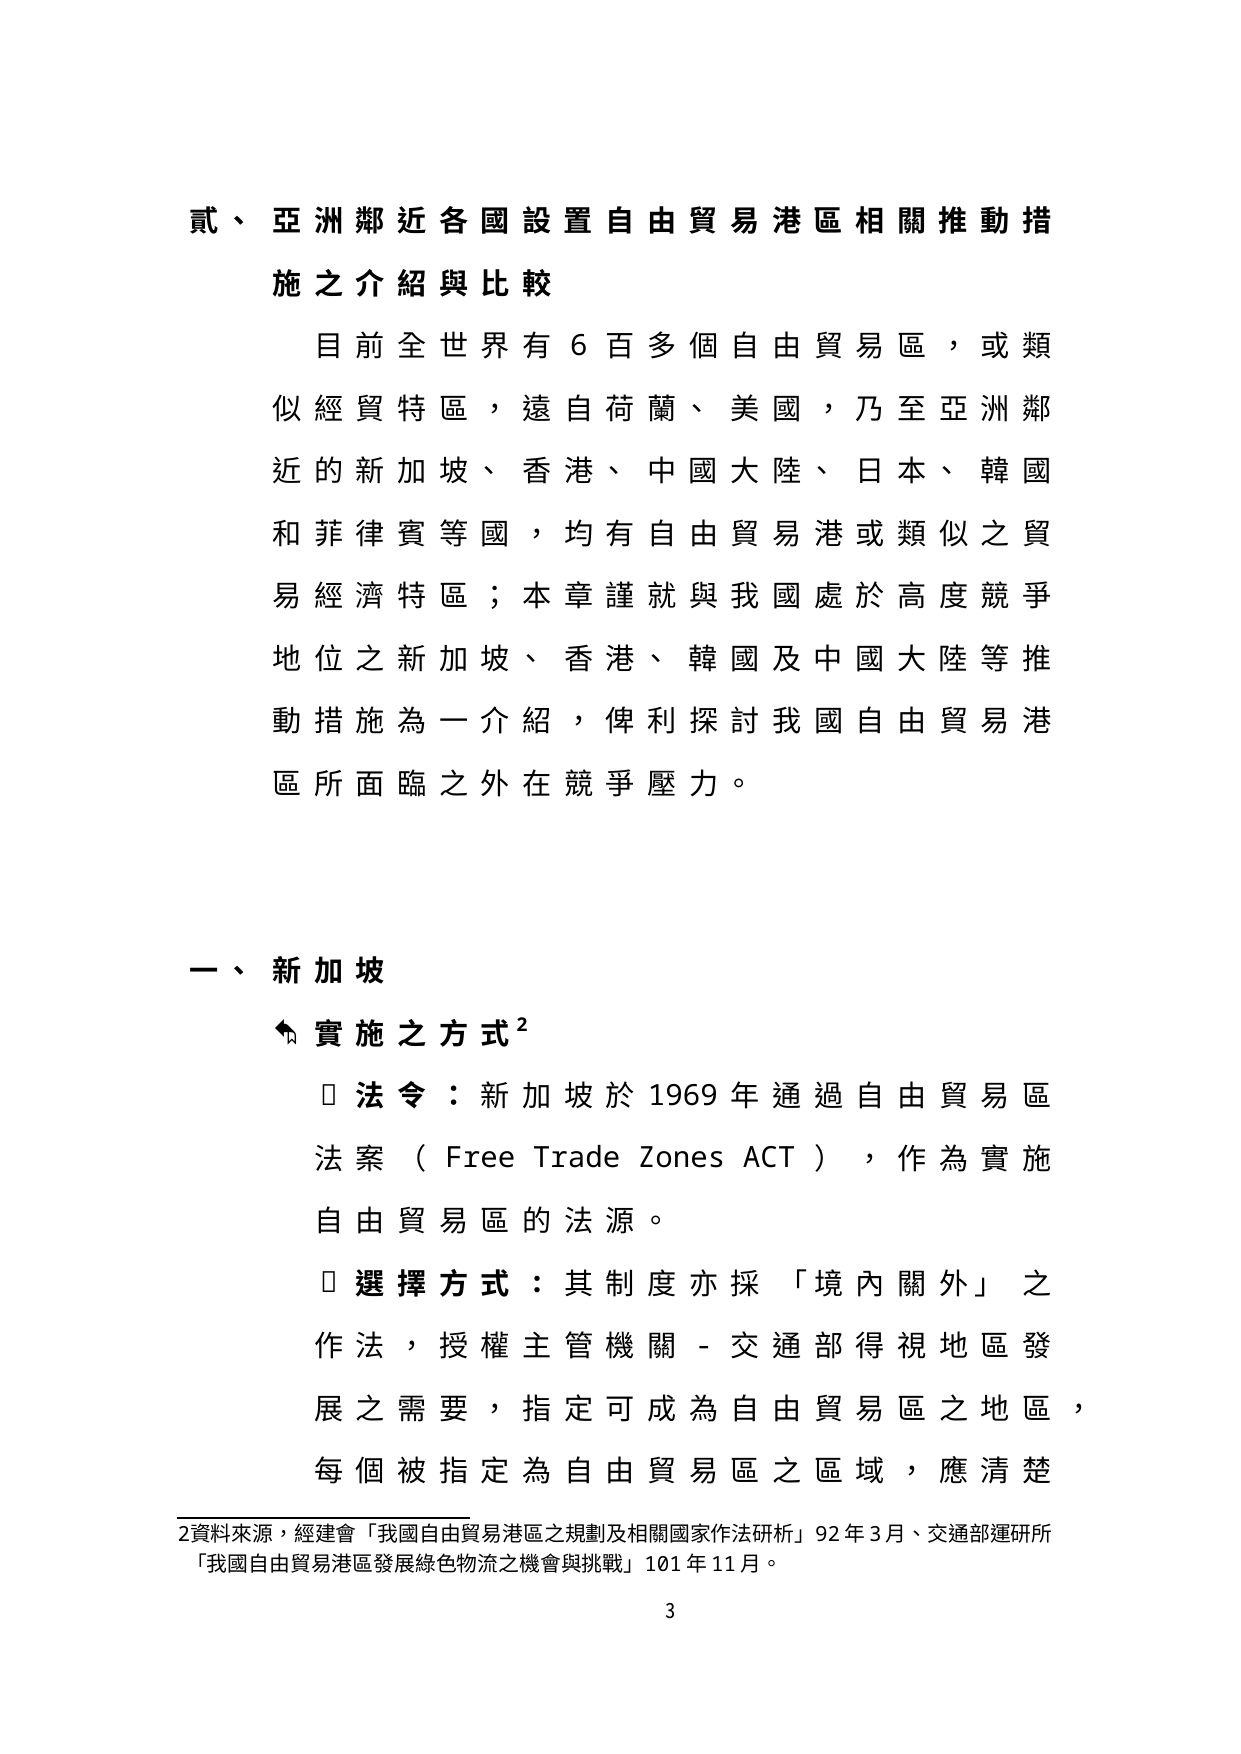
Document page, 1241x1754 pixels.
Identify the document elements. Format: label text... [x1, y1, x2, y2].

text 法令：新加坡於1969年通過自由貿易區法案（Free Trade Zones ACT），作為實施自由貿易區的法源。 [271, 1052, 1058, 1240]
text 貳、亞洲鄰近各國設置自由貿易港區相關推動措施之介紹與比較 [183, 177, 1058, 302]
text 選擇方式:其制度亦採「境內關外」之作法，授權主管機關-交通部得視地區發展之需要，指定可成為自由貿易區之地區，每個被指定為自由貿易區之區域，應清楚界定其區域業務範圍，並以圍圍牆方式和外界有所區隔，進出之出入口均設有海關檢查站控管，對於進出貨物實施重點抽查。 [271, 1240, 1058, 1490]
text 實施之方式 [242, 990, 1058, 1052]
text 一、新加坡 [183, 927, 1058, 990]
text 目前全世界有6百多個自由貿易區，或類似經貿特區，遠自荷蘭、美國，乃至亞洲鄰近的新加坡、香港、中國大陸、日本、韓國和菲律賓等國，均有自由貿易港或類似之貿易經濟特區；本章謹就與我國處於高度競爭地位之新加坡、香港、韓國及中國大陸等推動措施為一介紹，俾利探討我國自由貿易港區所面臨之外在競爭壓力。 [242, 302, 1058, 865]
text 資料來源，經建會「我國自由貿易港區之規劃及相關國家作法研析」92年3月、交通部運研所「我國自由貿易港區發展綠色物流之機會與挑戰」101年11月。 [177, 1518, 1063, 1577]
